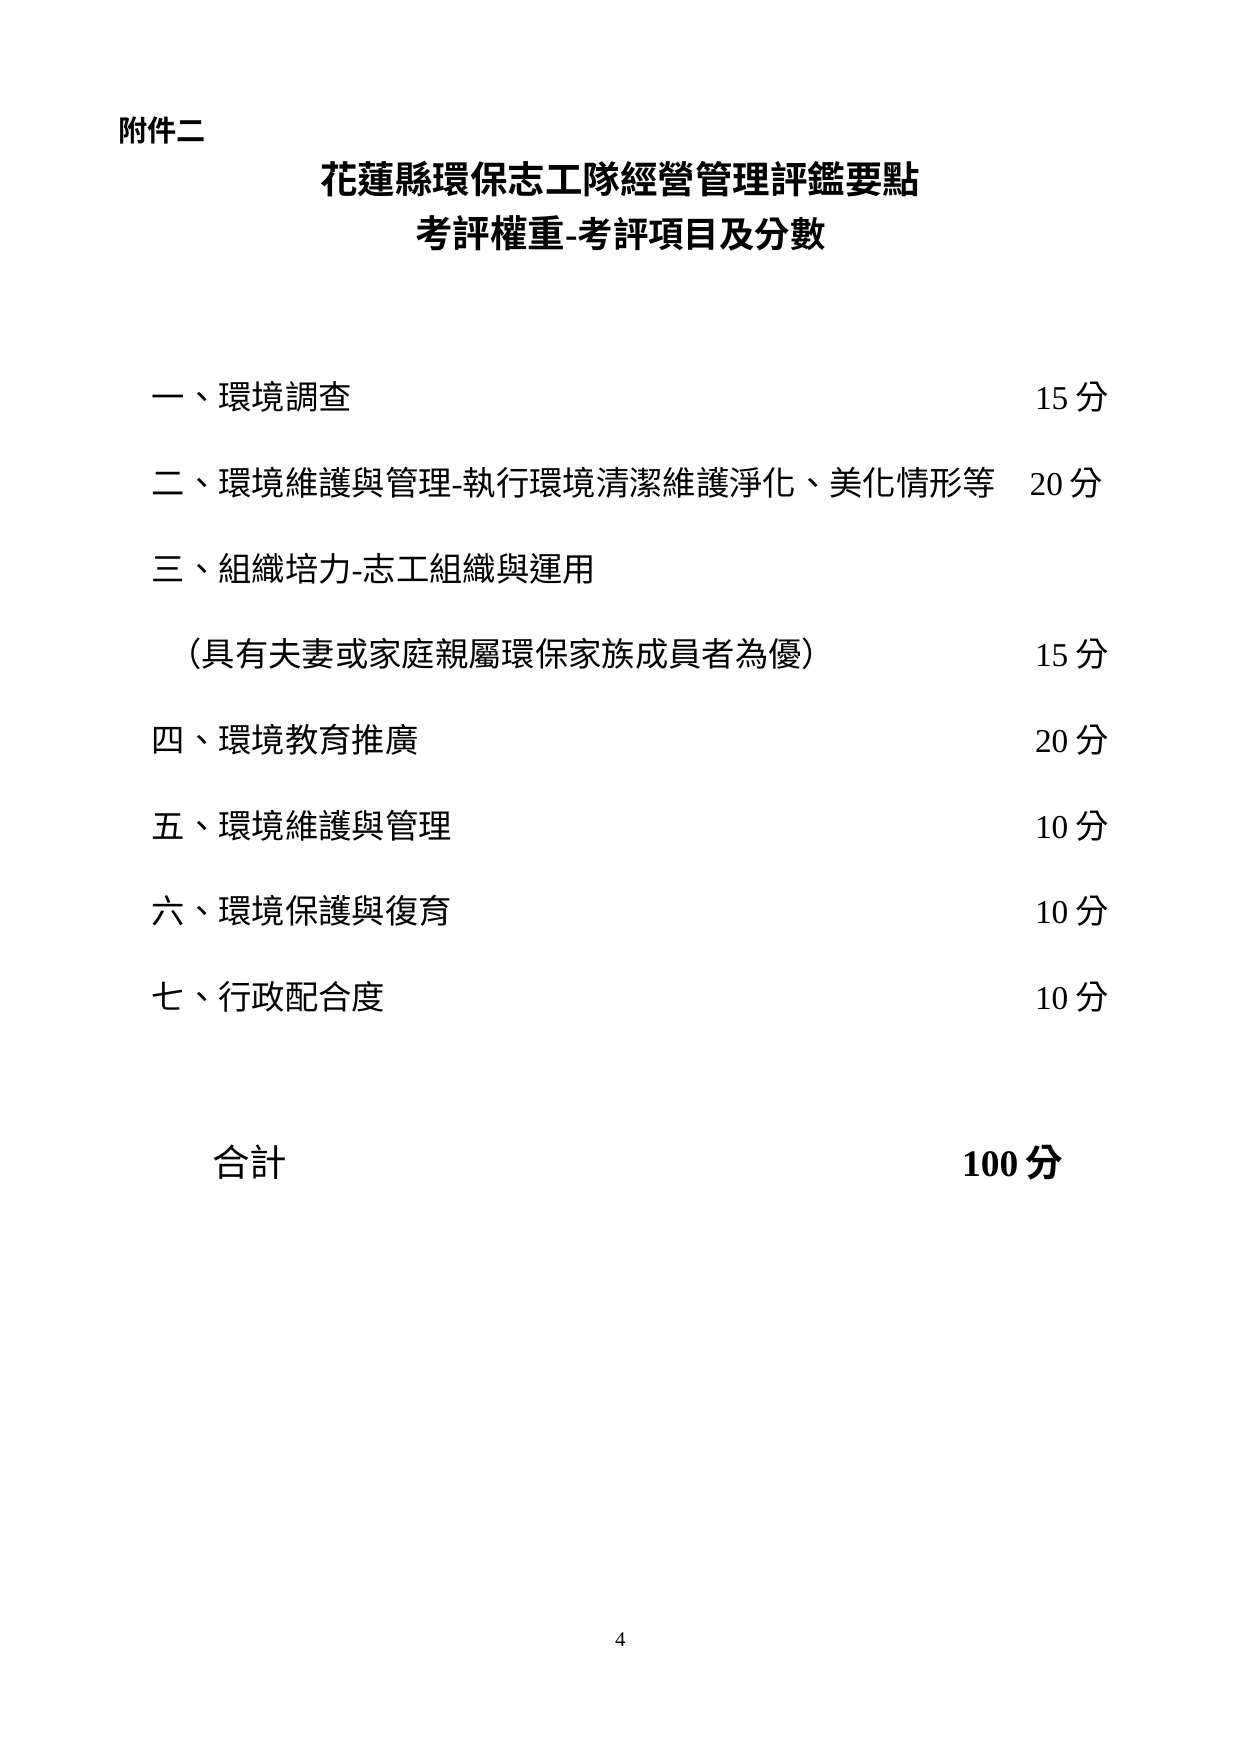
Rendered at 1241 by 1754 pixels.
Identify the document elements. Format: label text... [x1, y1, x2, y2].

text 五、環境維護與管理 10分 [118, 799, 1122, 848]
text 七、行政配合度 10分 [118, 971, 1122, 1019]
text 附件二 [118, 108, 1122, 150]
text 六、環境保護與復育 10分 [118, 885, 1122, 933]
text 一、環境調查 15分 [118, 371, 1122, 419]
text 花蓮縣環保志工隊經營管理評鑑要點 考評權重-考評項目及分數 [118, 150, 1122, 258]
text 合計 100分 [118, 1133, 1122, 1187]
text （具有夫妻或家庭親屬環保家族成員者為優） 15分 [118, 628, 1122, 676]
text 二、環境維護與管理-執行環境清潔維護淨化、美化情形等 20分 [118, 457, 1122, 505]
text 四、環境教育推廣 20分 [118, 714, 1122, 762]
text 三、組織培力-志工組織與運用 [118, 542, 1122, 591]
